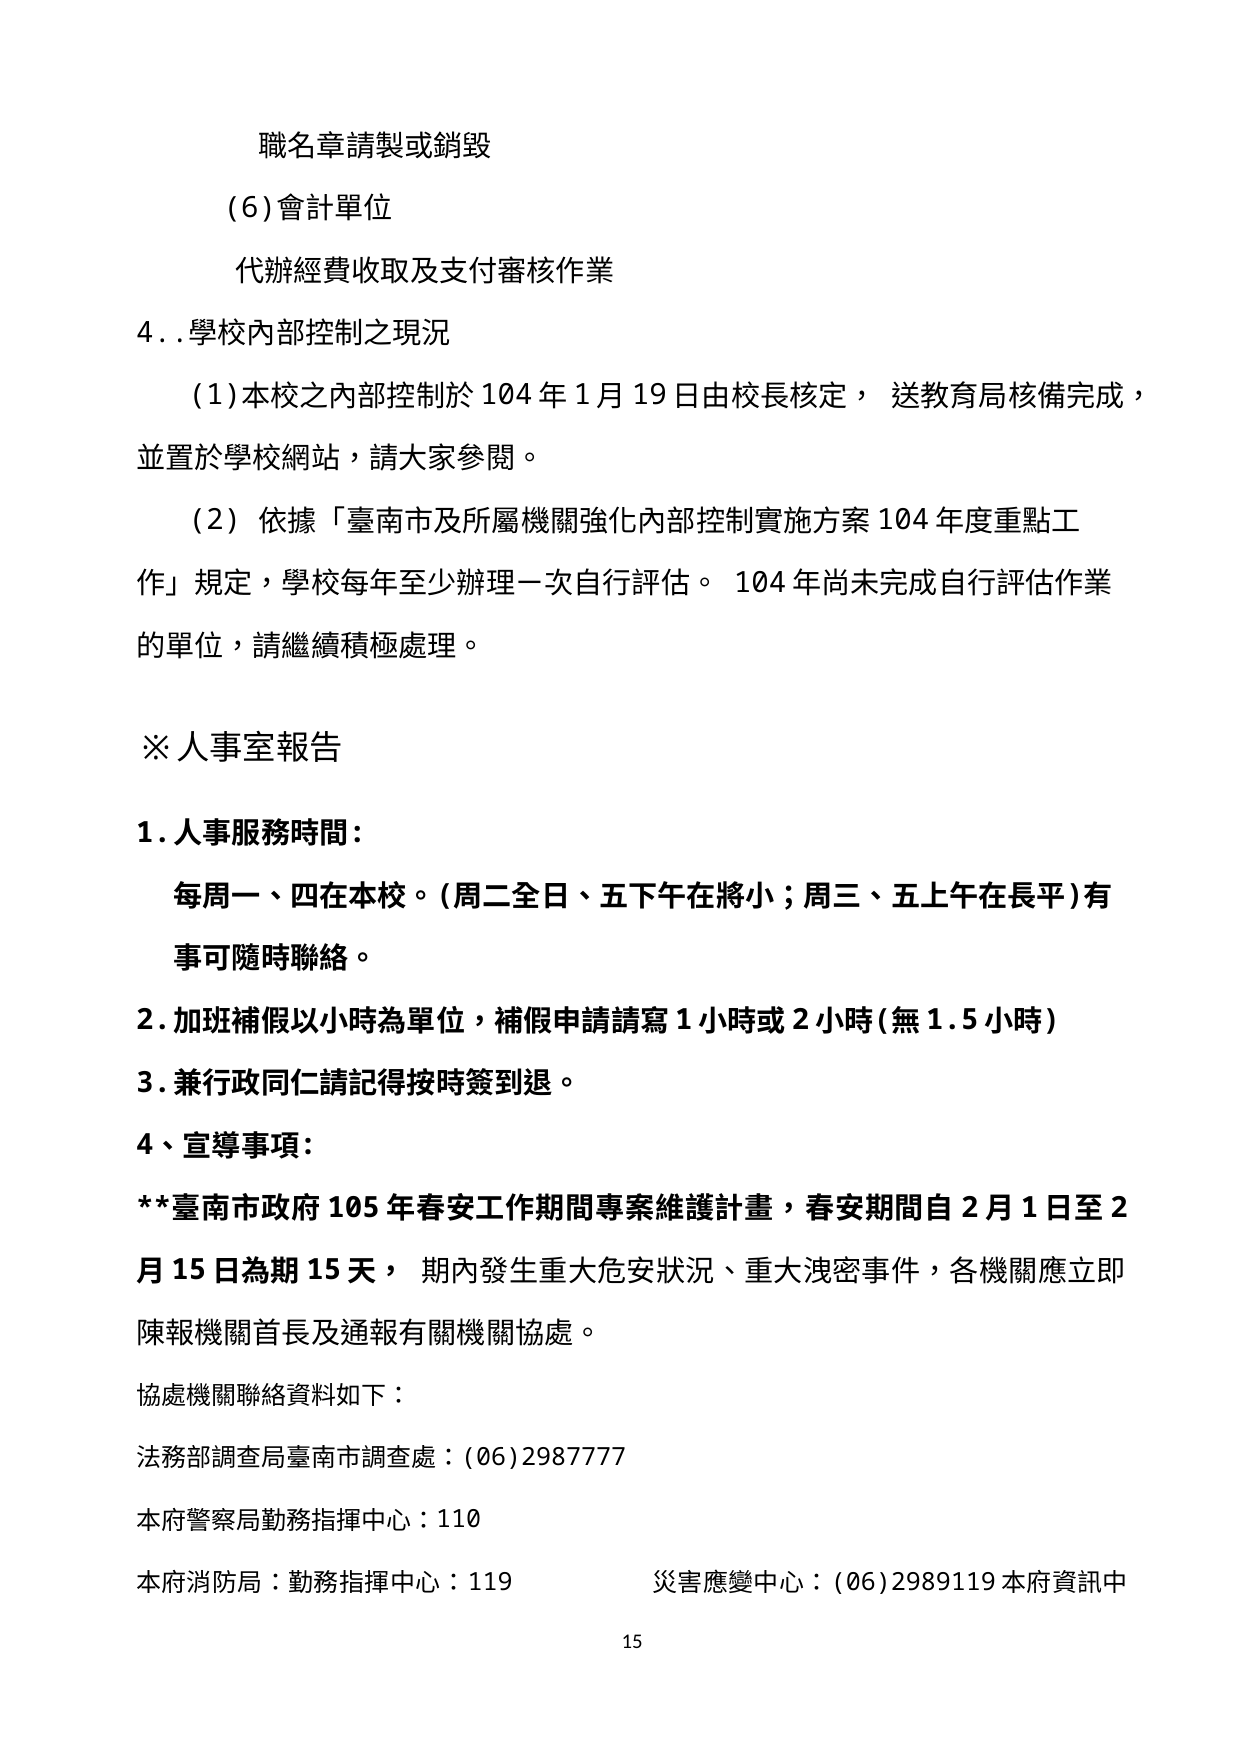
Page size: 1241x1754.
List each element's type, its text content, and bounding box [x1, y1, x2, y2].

text 本府消防局：勤務指揮中心：119 災害應變中心：(06)2989119本府資訊中 [136, 1539, 1128, 1602]
text (2) 依據「臺南市及所屬機關強化內部控制實施方案104年度重點工作」規定，學校每年至少辦理ㄧ次自行評估。 104年尚未完成自行評估作業的單位，請繼續積極處理。 [136, 477, 1128, 664]
list 人事服務時間: [136, 789, 1128, 852]
text 代辦經費收取及支付審核作業 [235, 227, 1128, 289]
text 4..學校內部控制之現況 [136, 289, 1128, 352]
text 本府警察局勤務指揮中心：110 [136, 1477, 1128, 1539]
text 4、宣導事項: [136, 1102, 1128, 1164]
text (6)會計單位 [136, 164, 1128, 227]
text 法務部調查局臺南市調查處：(06)2987777 [136, 1414, 1128, 1477]
text (1)本校之內部控制於104年1月19日由校長核定， 送教育局核備完成，並置於學校網站，請大家參閱。 [136, 352, 1128, 477]
text 職名章請製或銷毀 [136, 102, 1128, 164]
text ※人事室報告 [136, 721, 1128, 769]
list 加班補假以小時為單位，補假申請請寫1小時或2小時(無1.5小時) [136, 977, 1128, 1039]
text **臺南市政府105年春安工作期間專案維護計畫，春安期間自2月1日至2月15日為期15天， 期內發生重大危安狀況、重大洩密事件，各機關應立即陳報機關首長及通報有關機關協處。 [136, 1164, 1128, 1352]
text 每周一、四在本校。(周二全日、五下午在將小；周三、五上午在長平)有事可隨時聯絡。 [173, 852, 1128, 977]
text 協處機關聯絡資料如下： [136, 1352, 1128, 1414]
list 兼行政同仁請記得按時簽到退。 [136, 1039, 1128, 1102]
